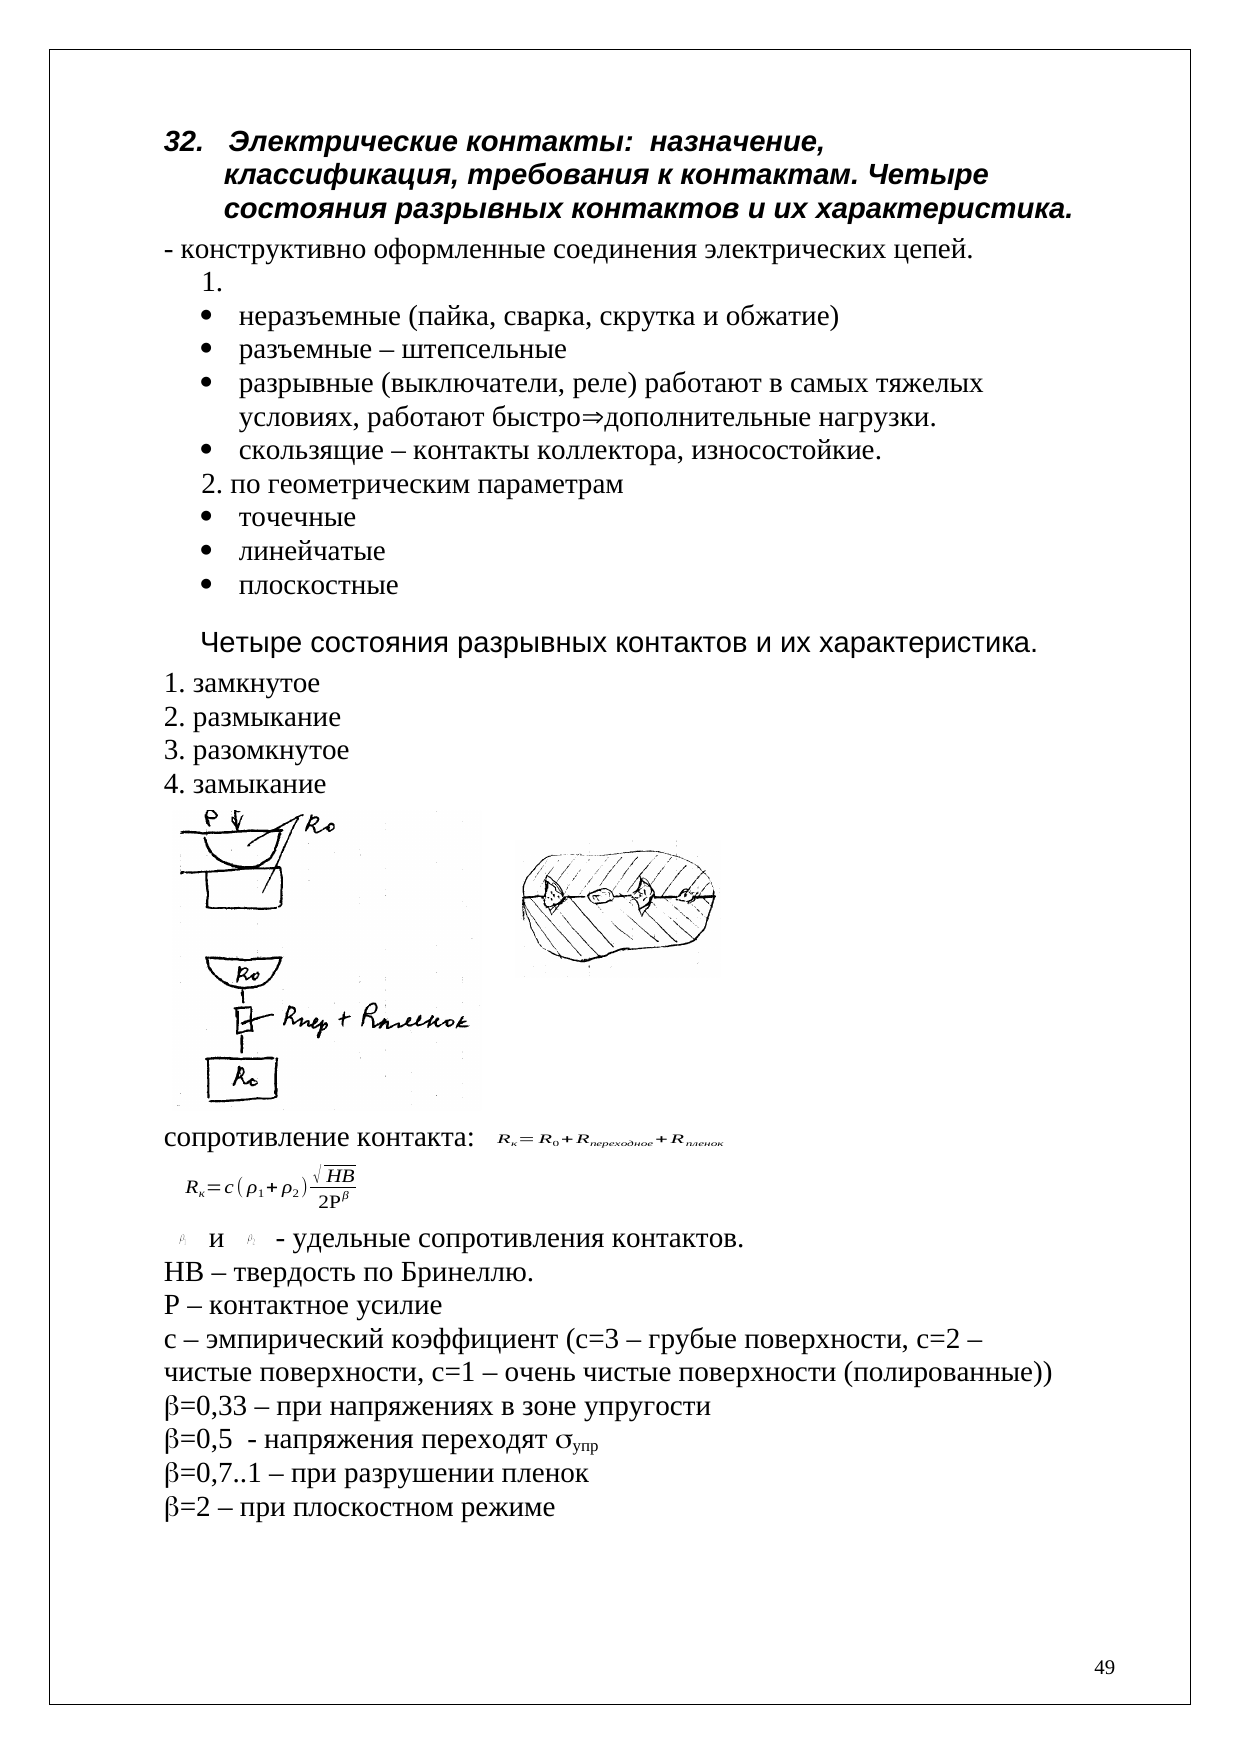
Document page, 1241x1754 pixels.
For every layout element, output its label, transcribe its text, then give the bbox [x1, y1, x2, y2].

text HB – твердость по Бринеллю. [163, 1254, 1075, 1287]
list плоскостные [201, 567, 1075, 601]
text =2 – при плоскостном режиме [163, 1489, 1075, 1523]
list линейчатые [201, 533, 1075, 567]
list разрывные (выключатели, реле) работают в самых тяжелых условиях, работают быстродополнительные нагрузки. [201, 365, 1075, 432]
text и - удельные сопротивления контактов. [163, 1220, 1075, 1254]
text - конструктивно оформленные соединения электрических цепей. [163, 231, 1075, 264]
subtitle Четыре состояния разрывных контактов и их характеристика. [163, 626, 1075, 659]
text 4. замыкание [163, 766, 1075, 799]
text 3. разомкнутое [163, 732, 1075, 766]
list разъемные – штепсельные [201, 331, 1075, 365]
text 2. размыкание [163, 699, 1075, 732]
list неразъемные (пайка, сварка, скрутка и обжатие) [201, 298, 1075, 331]
text P – контактное усилие [163, 1287, 1075, 1321]
picture [172, 810, 482, 1111]
text с – эмпирический коэффициент (с=3 – грубые поверхности, с=2 – чистые поверхности, с=1 – очень чистые поверхности (полированные)) [163, 1321, 1075, 1388]
text 2. по геометрическим параметрам [201, 466, 1075, 499]
list скользящие – контакты коллектора, износостойкие. [201, 432, 1075, 466]
text сопротивление контакта: [163, 1119, 1075, 1156]
text =0,33 – при напряжениях в зоне упругости [163, 1388, 1075, 1422]
text =0,5 - напряжения переходят упр [163, 1422, 1075, 1455]
text 1. замкнутое [163, 665, 1075, 699]
text =0,7..1 – при разрушении пленок [163, 1455, 1075, 1489]
subtitle 32. Электрические контакты: назначение, классификация, требования к контактам. Четыре состояния разрывных контактов и их характеристика. [163, 124, 1075, 224]
list точечные [201, 499, 1075, 533]
